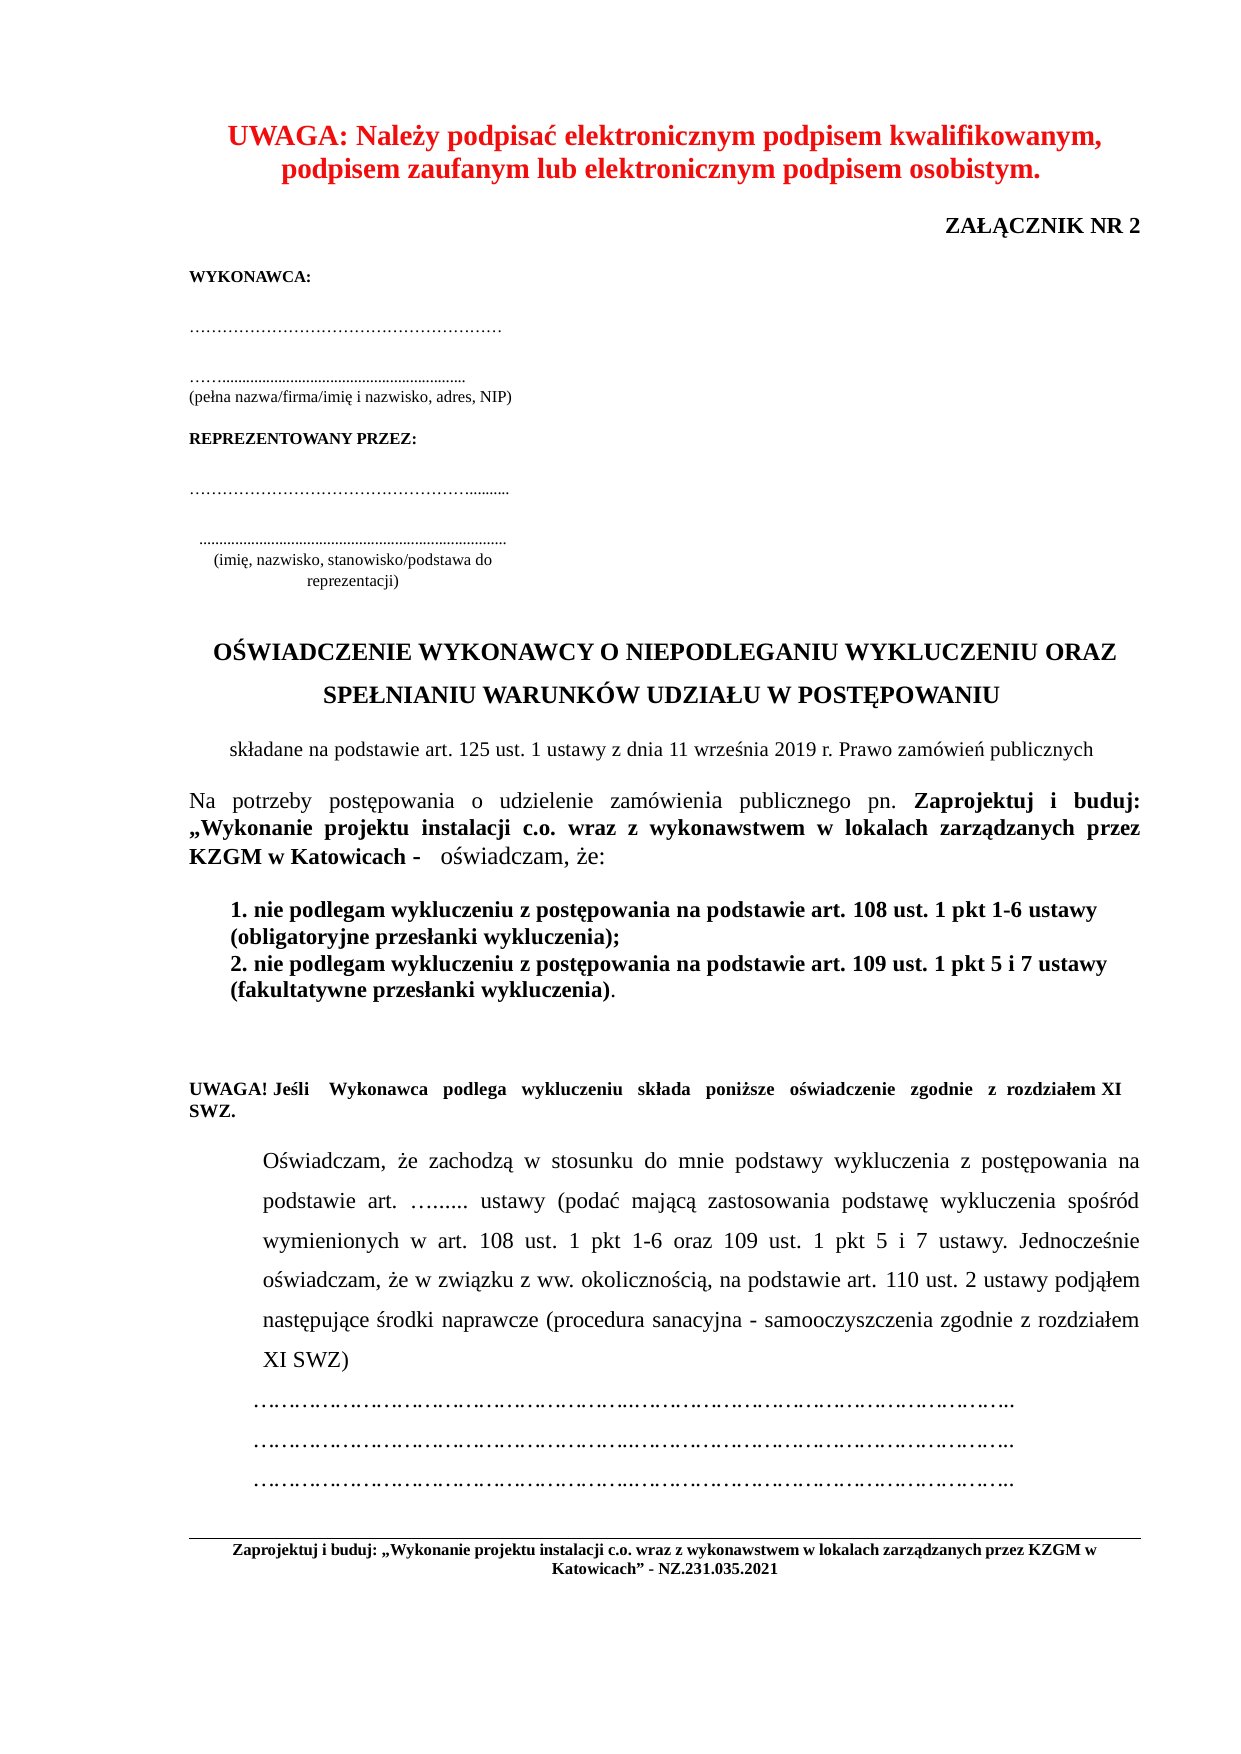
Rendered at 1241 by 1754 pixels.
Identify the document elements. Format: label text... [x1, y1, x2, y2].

text REPREZENTOWANY PRZEZ: [189, 427, 1141, 448]
text składane na podstawie art. 125 ust. 1 ustawy z dnia 11 września 2019 r. Prawo zamówień publicznych [189, 736, 1141, 761]
list 2. nie podlegam wykluczeniu z postępowania na podstawie art. 109 ust. 1 pkt 5 i 7 ustawy (fakultatywne przesłanki wykluczenia). [195, 949, 1141, 1002]
text ………………………………………………… [189, 315, 520, 336]
text WYKONAWCA: [189, 265, 1141, 286]
text (pełna nazwa/firma/imię i nazwisko, adres, NIP) [189, 386, 577, 406]
text ……............................................................. [189, 365, 520, 386]
text …………………………………………….......... [189, 477, 517, 498]
text ………………………………………………..………………………………………………..………………………………………………..………………………………………………..………………………………………………..……………………………………………….. [254, 1386, 1141, 1492]
list 1. nie podlegam wykluczeniu z postępowania na podstawie art. 108 ust. 1 pkt 1-6 ustawy (obligatoryjne przesłanki wykluczenia); [195, 896, 1141, 949]
text Oświadczam, że zachodzą w stosunku do mnie podstawy wykluczenia z postępowania na podstawie art. …...... ustawy (podać mającą zastosowania podstawę wykluczenia spośród wymienionych w art. 108 ust. 1 pkt 1-6 oraz 109 ust. 1 pkt 5 i 7 ustawy. Jednocześnie oświadczam, że w związku z ww. okolicznością, na podstawie art. 110 ust. 2 ustawy podjąłem następujące środki naprawcze (procedura sanacyjna - samooczyszczenia zgodnie z rozdziałem XI SWZ) [263, 1147, 1141, 1372]
text UWAGA! Jeśli Wykonawca podlega wykluczeniu składa poniższe oświadczenie zgodnie z rozdziałem XI SWZ. [189, 1077, 1141, 1121]
text OŚWIADCZENIE WYKONAWCY O NIEPODLEGANIU WYKLUCZENIU ORAZ SPEŁNIANIU WARUNKÓW UDZIAŁU W POSTĘPOWANIU [189, 637, 1141, 709]
text ZAŁĄCZNIK NR 2 [189, 212, 1141, 238]
text UWAGA: Należy podpisać elektronicznym podpisem kwalifikowanym, podpisem zaufanym lub elektronicznym podpisem osobistym. [189, 118, 1141, 185]
text Na potrzeby postępowania o udzielenie zamówienia publicznego pn. Zaprojektuj i buduj: „Wykonanie projektu instalacji c.o. wraz z wykonawstwem w lokalach zarządzanych przez KZGM w Katowicach - oświadczam, że: [189, 785, 1141, 870]
text .............................................................................(imię, nazwisko, stanowisko/podstawa do reprezentacji) [189, 527, 517, 589]
